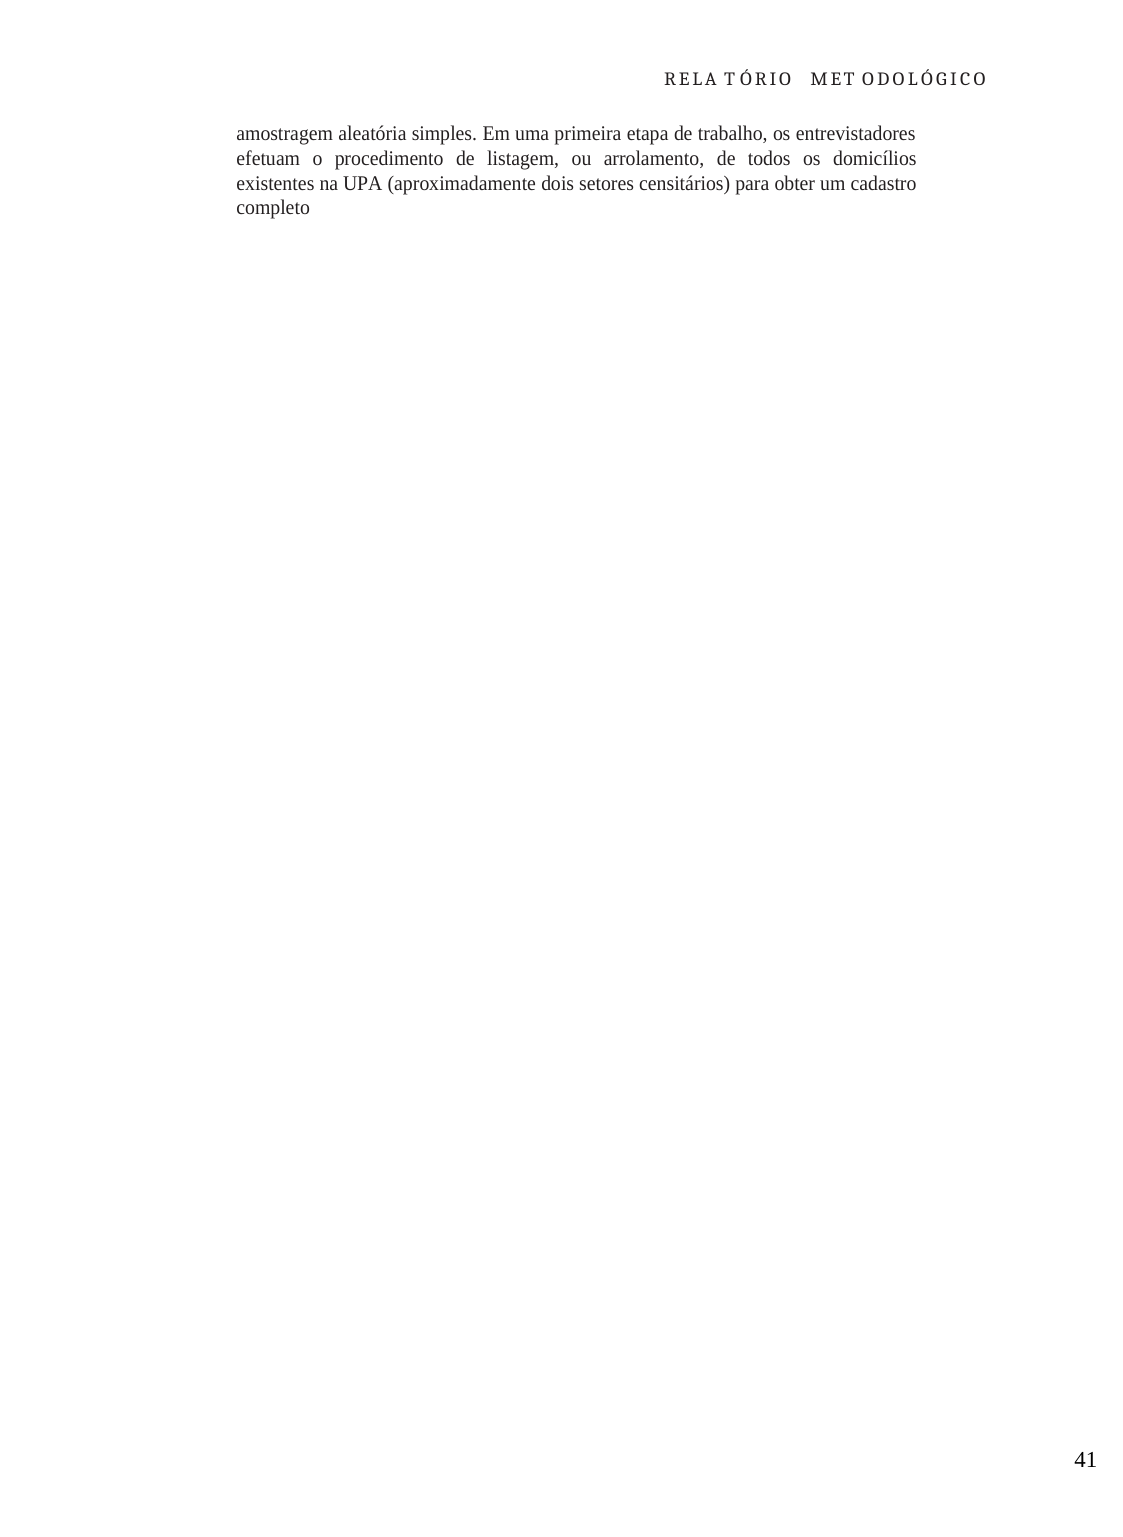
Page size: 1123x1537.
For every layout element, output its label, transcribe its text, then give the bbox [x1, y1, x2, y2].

text amostragem aleatória simples. Em uma primeira etapa de trabalho, os entrevistadores efetuam o procedimento de listagem, ou arrolamento, de todos os domicílios existentes na UPA (aproximadamente dois setores censitários) para obter um cadastro completo [236, 121, 917, 219]
